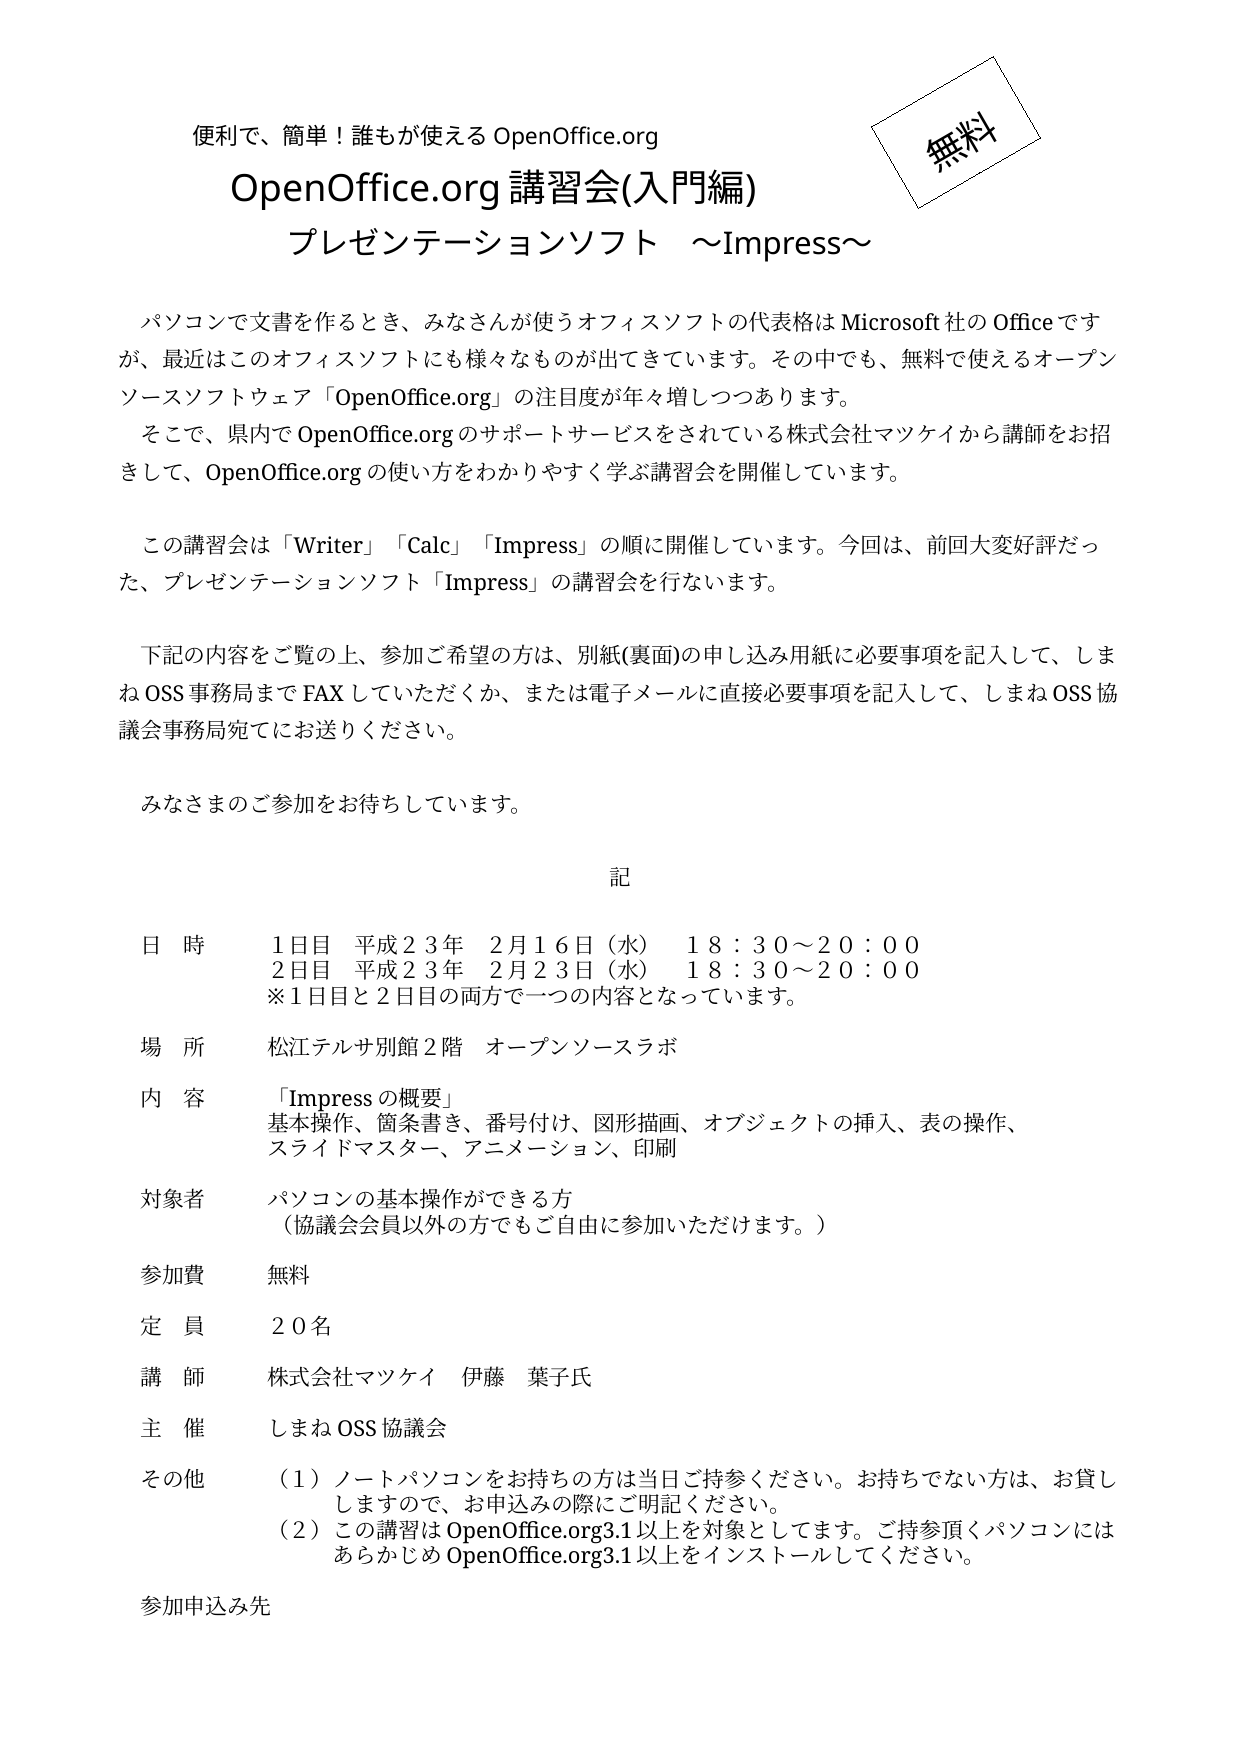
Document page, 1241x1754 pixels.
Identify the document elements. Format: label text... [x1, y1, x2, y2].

text 便利で、簡単！誰もが使えるOpenOffice.org [118, 118, 1122, 151]
text あらかじめOpenOffice.org3.1以上をインストールしてください。 [118, 1543, 1122, 1568]
text 主 催 しまねOSS協議会 [118, 1416, 1122, 1441]
text その他 （１）ノートパソコンをお持ちの方は当日ご持参ください。お持ちでない方は、お貸し [118, 1467, 1122, 1492]
text 参加費 無料 [118, 1263, 1122, 1289]
text みなさまのご参加をお待ちしています。 [118, 787, 1122, 818]
text 内 容 「Impressの概要」 [118, 1086, 1122, 1111]
text （協議会会員以外の方でもご自由に参加いただけます。） [118, 1213, 1122, 1238]
text 場 所 松江テルサ別館２階 オープンソースラボ [118, 1035, 1122, 1060]
text 講 師 株式会社マツケイ 伊藤 葉子氏 [118, 1365, 1122, 1391]
text （２）この講習はOpenOffice.org3.1以上を対象としてます。ご持参頂くパソコンには [118, 1518, 1122, 1543]
text この講習会は「Writer」「Calc」「Impress」の順に開催しています。今回は、前回大変好評だった、プレゼンテーションソフト「Impress」の講習会を行ないます。 [118, 528, 1122, 597]
text プレゼンテーションソフト 〜Impress〜 [118, 218, 1122, 263]
text 記 [118, 860, 1122, 891]
text ２日目 平成２３年 ２月２３日（水） １８：３０〜２０：００ [118, 958, 1122, 984]
text 日 時 １日目 平成２３年 ２月１６日（水） １８：３０〜２０：００ [118, 933, 1122, 958]
text パソコンで文書を作るとき、みなさんが使うオフィスソフトの代表格はMicrosoft社のOfficeですが、最近はこのオフィスソフトにも様々なものが出てきています。その中でも、無料で使えるオープンソースソフトウェア「OpenOffice.org」の注目度が年々増しつつあります。 [118, 305, 1122, 411]
text 下記の内容をご覧の上、参加ご希望の方は、別紙(裏面)の申し込み用紙に必要事項を記入して、しまねOSS事務局までFAXしていただくか、または電子メールに直接必要事項を記入して、しまねOSS協議会事務局宛てにお送りください。 [118, 639, 1122, 745]
text OpenOffice.org講習会(入門編) [118, 157, 1122, 212]
text 基本操作、箇条書き、番号付け、図形描画、オブジェクトの挿入、表の操作、 [118, 1111, 1122, 1136]
text 定 員 ２０名 [118, 1314, 1122, 1340]
text そこで、県内でOpenOffice.orgのサポートサービスをされている株式会社マツケイから講師をお招きして、OpenOffice.orgの使い方をわかりやすく学ぶ講習会を開催しています。 [118, 417, 1122, 486]
text ※１日目と２日目の両方で一つの内容となっています。 [118, 984, 1122, 1009]
text 参加申込み先 [118, 1594, 1122, 1619]
text スライドマスター、アニメーション、印刷 [118, 1136, 1122, 1162]
text 対象者 パソコンの基本操作ができる方 [118, 1187, 1122, 1213]
text しますので、お申込みの際にご明記ください。 [118, 1492, 1122, 1518]
